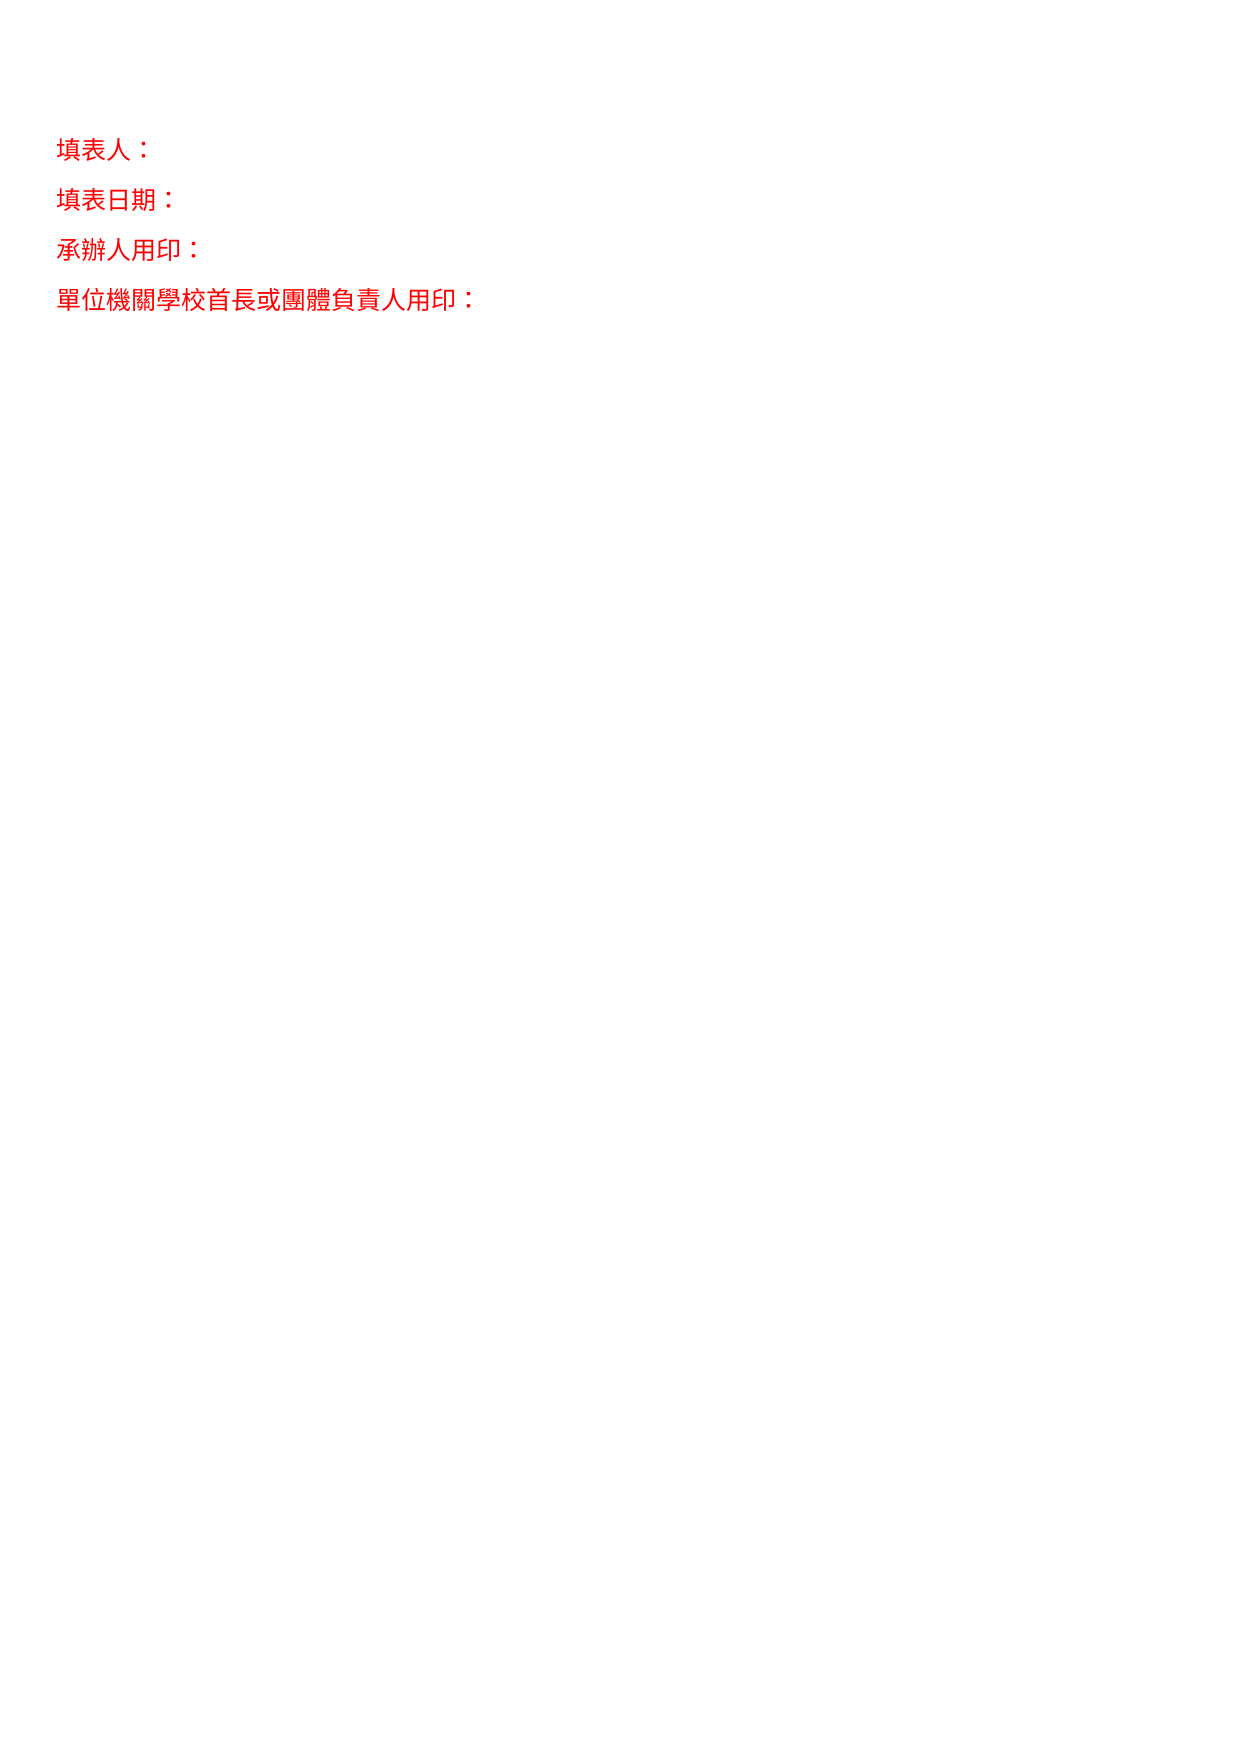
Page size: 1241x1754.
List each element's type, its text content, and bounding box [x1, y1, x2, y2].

text 單位機關學校首長或團體負責人用印： [56, 269, 1162, 319]
text 填表日期： [56, 169, 1162, 219]
text 填表人： [56, 119, 1162, 169]
text 承辦人用印： [56, 219, 1162, 269]
